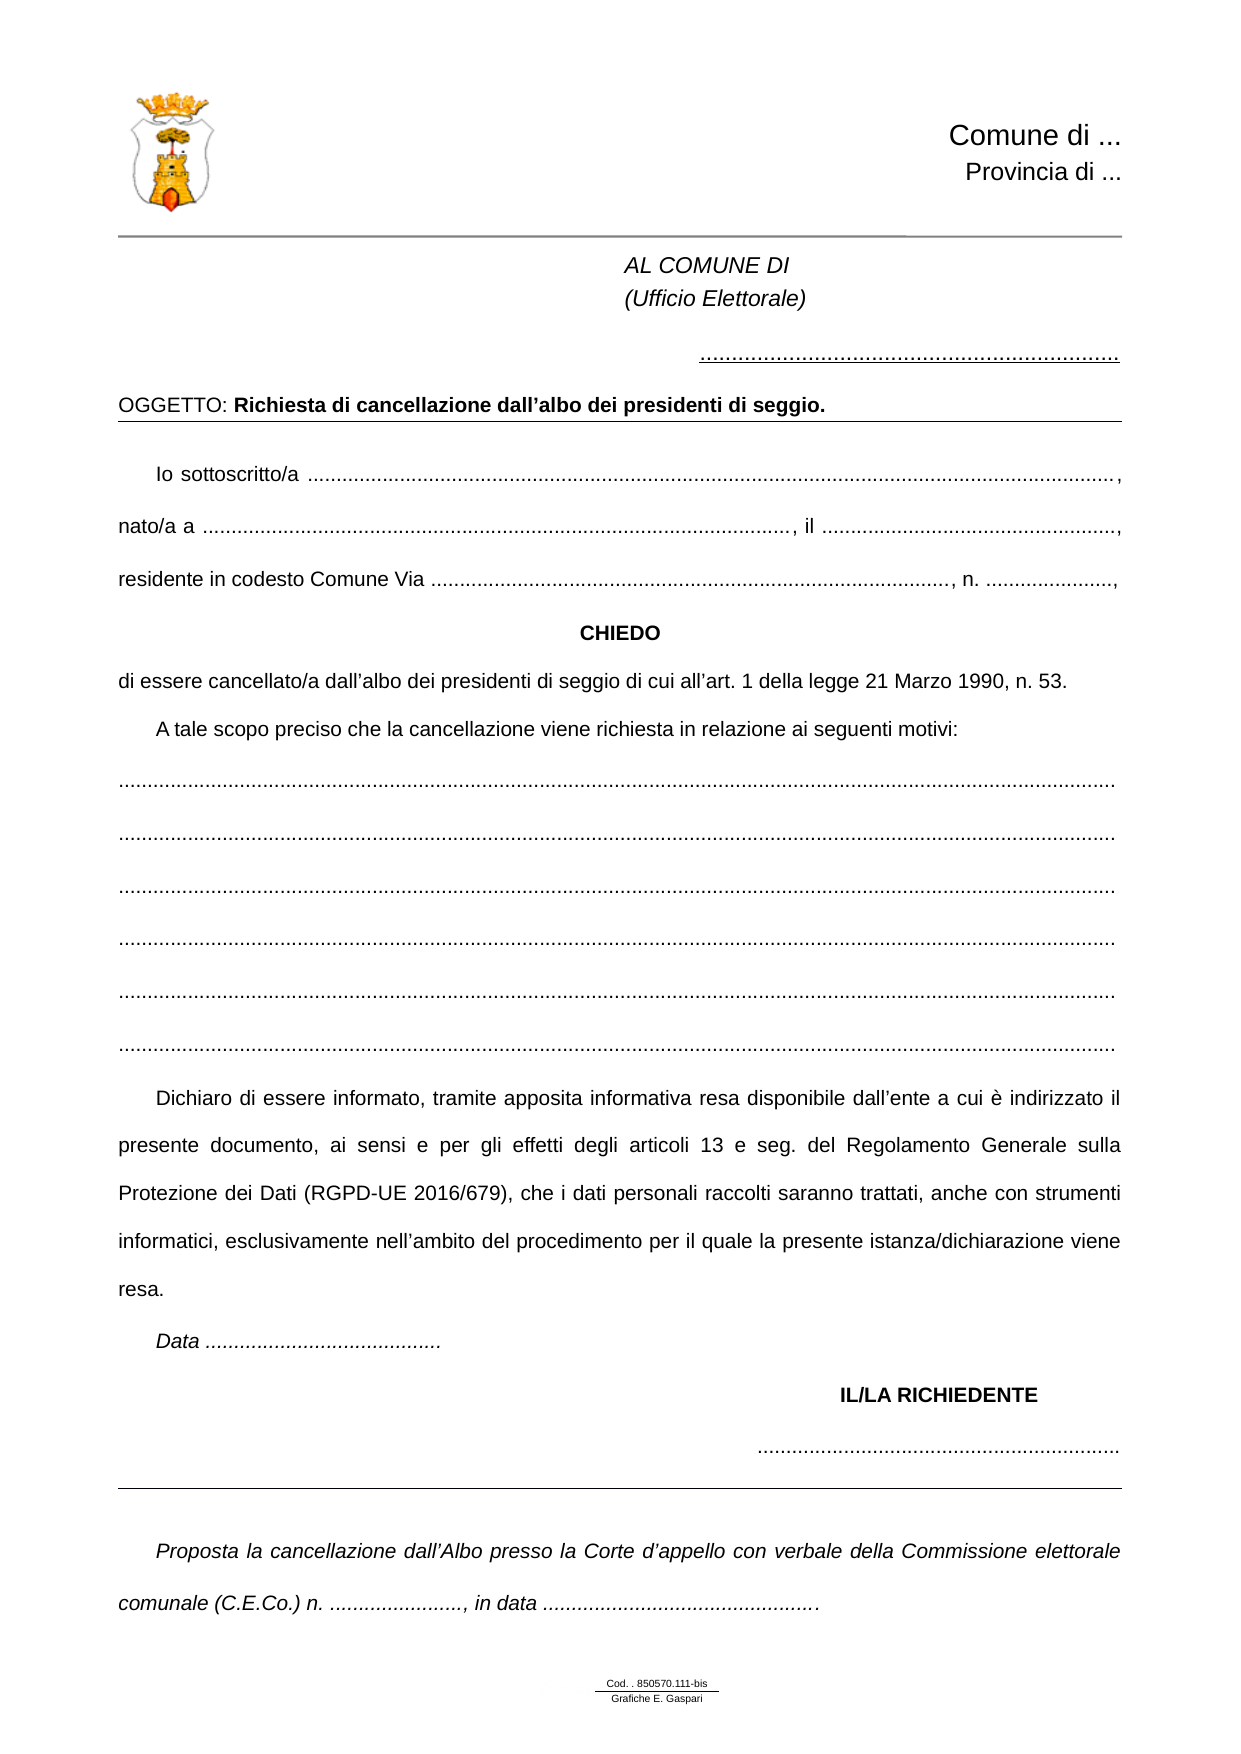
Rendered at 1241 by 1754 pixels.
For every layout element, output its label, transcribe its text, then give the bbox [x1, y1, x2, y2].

picture [122, 87, 224, 219]
text (Ufficio Elettorale) [624, 285, 1122, 311]
subtitle AL COMUNE DI [624, 252, 1122, 278]
text ............................................................... [756, 1430, 1122, 1459]
text Io sottoscritto/a ............................................................................................................................................, nato/a a ......................................................................................................, il ..................................................., residente in codesto Comune Via .........................................................................................., n. ......................, [118, 458, 1122, 592]
text Provincia di ... [224, 157, 1122, 185]
text A tale scopo preciso che la cancellazione viene richiesta in relazione ai seguenti motivi: [118, 716, 1122, 740]
subtitle IL/LA RICHIEDENTE [756, 1382, 1122, 1406]
text Dichiaro di essere informato, tramite apposita informativa resa disponibile dall’ente a cui è indirizzato il presente documento, ai sensi e per gli effetti degli articoli 13 e seg. del Regolamento Generale sulla Protezione dei Dati (RGPD-UE 2016/679), che i dati personali raccolti saranno trattati, anche con strumenti informatici, esclusivamente nell’ambito del procedimento per il quale la presente istanza/dichiarazione viene resa. [118, 1085, 1122, 1301]
text .................................................................. [624, 337, 1122, 366]
text Data ......................................... [118, 1325, 1122, 1354]
text OGGETTO: Richiesta di cancellazione dall’albo dei presidenti di seggio. [118, 393, 1122, 421]
text ............................................................................................................................................................................. ............................................................................................................................................................................. ............................................................................................................................................................................. ............................................................................................................................................................................. ............................................................................................................................................................................. ............................................................................................................................................................................. [118, 764, 1122, 1057]
text Proposta la cancellazione dall’Albo presso la Corte d’appello con verbale della Commissione elettorale comunale (C.E.Co.) n. ......................., in data ................................................ [118, 1536, 1122, 1616]
subtitle CHIEDO [118, 621, 1122, 644]
text Comune di ... [224, 118, 1122, 152]
text di essere cancellato/a dall’albo dei presidenti di seggio di cui all’art. 1 della legge 21 Marzo 1990, n. 53. [118, 668, 1122, 692]
